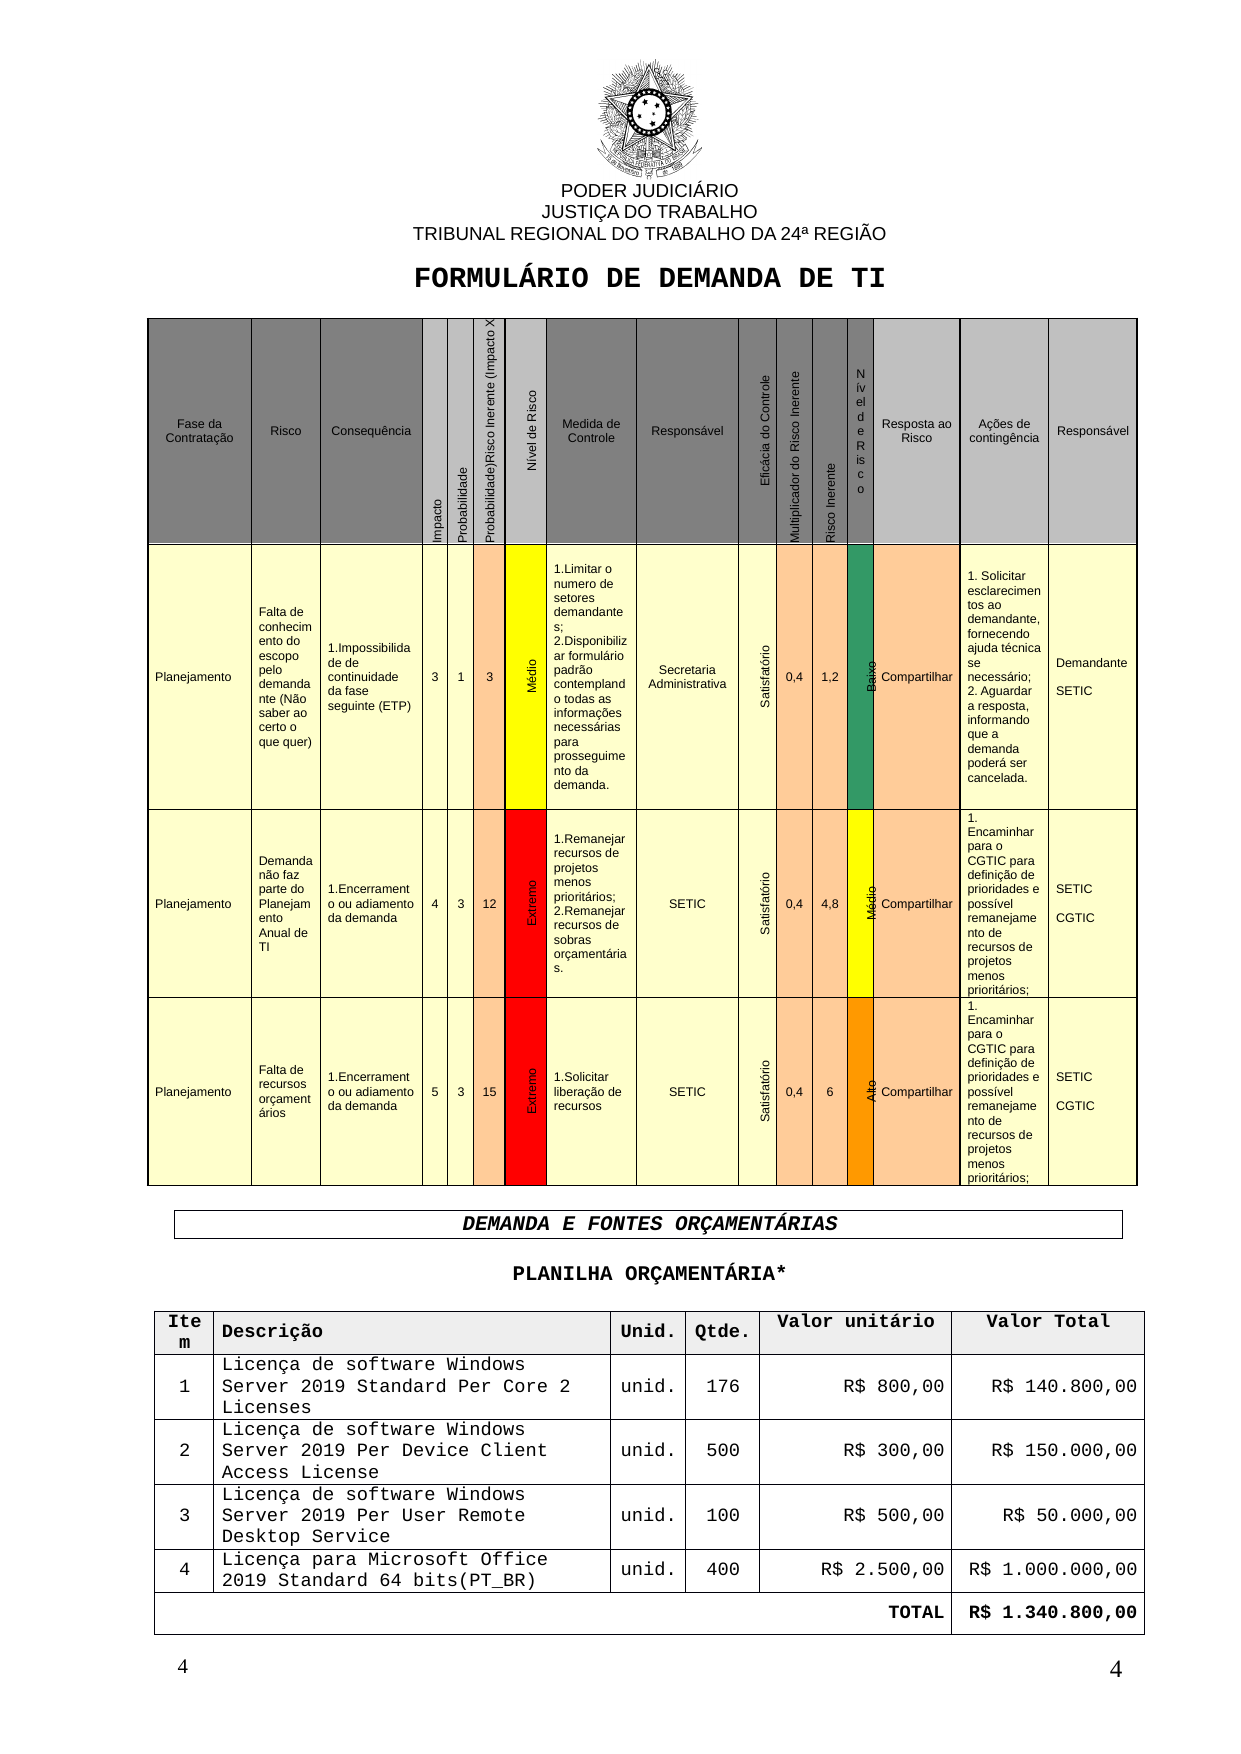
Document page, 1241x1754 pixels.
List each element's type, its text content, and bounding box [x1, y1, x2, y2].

table_cell Planejamento [149, 810, 251, 997]
text PLANILHA ORÇAMENTÁRIA* [177, 1263, 1122, 1287]
table_cell Responsável [637, 319, 738, 543]
table_cell Responsável [1049, 319, 1136, 543]
table_cell R$ 150.000,00 [952, 1420, 1144, 1484]
table_cell Licença de software Windows Server 2019 Per User Remote Desktop Service [214, 1485, 610, 1548]
table_cell Demanda não faz parte do Planejamento Anual de TI [252, 810, 320, 997]
table_cell Impacto [423, 319, 447, 543]
table_cell 5 [423, 998, 447, 1185]
table_cell Nível de Risco [848, 319, 873, 543]
table_cell 1,2 [813, 545, 847, 809]
table_cell Licença para Microsoft Office 2019 Standard 64 bits(PT_BR) [214, 1550, 610, 1592]
table_cell 4 [155, 1550, 213, 1592]
table_cell Eficácia do Controle [739, 319, 776, 543]
table_cell 4,8 [813, 810, 847, 997]
table_cell Planejamento [149, 998, 251, 1185]
table_cell SETIC CGTIC [1049, 810, 1136, 997]
table_cell Falta de recursos orçamentários [252, 998, 320, 1185]
table_cell 176 [686, 1355, 759, 1419]
table_cell Demandante SETIC [1049, 545, 1136, 809]
table_cell Medida de Controle [547, 319, 636, 543]
table_cell R$ 1.340.800,00 [952, 1593, 1144, 1634]
table_cell 3 [448, 998, 473, 1185]
table_cell 1.Solicitar liberação de recursos [547, 998, 636, 1185]
table_cell Alto [848, 998, 873, 1185]
table_cell R$ 500,00 [760, 1485, 951, 1548]
table_header Item [155, 1312, 213, 1354]
table_cell Risco Inerente [813, 319, 847, 543]
table_header Unid. [611, 1312, 685, 1354]
table_cell Satisfatório [739, 810, 776, 997]
table_cell Médio [506, 545, 546, 809]
table_cell 0,4 [777, 998, 812, 1185]
table_cell R$ 140.800,00 [952, 1355, 1144, 1419]
table_cell unid. [611, 1420, 685, 1484]
table_cell 100 [686, 1485, 759, 1548]
table_cell 1 [448, 545, 473, 809]
table_cell 6 [813, 998, 847, 1185]
table_cell SETIC [637, 998, 738, 1185]
table_header Descrição [214, 1312, 610, 1354]
table_cell 1.Impossibilidade de continuidade da fase seguinte (ETP) [321, 545, 422, 809]
table_cell Extremo [506, 810, 546, 997]
table_cell Baixo [848, 545, 873, 809]
table_cell R$ 800,00 [760, 1355, 951, 1419]
table_cell 1.Limitar o numero de setores demandantes; 2.Disponibilizar formulário padrão contemplando todas as informações necessárias para prosseguimento da demanda. [547, 545, 636, 809]
table_cell Satisfatório [739, 998, 776, 1185]
table_cell 15 [474, 998, 504, 1185]
table_cell Falta de conhecimento do escopo pelo demandante (Não saber ao certo o que quer) [252, 545, 320, 809]
table_cell Risco [252, 319, 320, 543]
table_cell Médio [848, 810, 873, 997]
table_cell 3 [155, 1485, 213, 1548]
table_cell Extremo [506, 998, 546, 1185]
table_cell 2 [155, 1420, 213, 1484]
table_cell Risco Inerente (Impacto X Probabilidade) [474, 319, 504, 543]
table_cell 1 [155, 1355, 213, 1419]
table_cell R$ 2.500,00 [760, 1550, 951, 1592]
table_cell Multiplicador do Risco Inerente [777, 319, 812, 543]
table_cell 1.Encerramento ou adiamento da demanda [321, 810, 422, 997]
table_cell R$ 300,00 [760, 1420, 951, 1484]
table_cell SETIC [637, 810, 738, 997]
table_cell R$ 50.000,00 [952, 1485, 1144, 1548]
table_cell Ações de contingência [961, 319, 1048, 543]
table_cell 1.Remanejar recursos de projetos menos prioritários; 2.Remanejar recursos de sobras orçamentárias. [547, 810, 636, 997]
table_cell 3 [423, 545, 447, 809]
table_cell R$ 1.000.000,00 [952, 1550, 1144, 1592]
table_cell 12 [474, 810, 504, 997]
table_header Qtde. [686, 1312, 759, 1354]
table_cell 1. Solicitar esclarecimentos ao demandante, fornecendo ajuda técnica se necessário; 2. Aguardar a resposta, informando que a demanda poderá ser cancelada. [961, 545, 1048, 809]
table_cell Nível de Risco [506, 319, 546, 543]
table_cell Licença de software Windows Server 2019 Per Device Client Access License [214, 1420, 610, 1484]
table_cell Fase da Contratação [149, 319, 251, 543]
table_cell Compartilhar [874, 810, 959, 997]
table_cell 400 [686, 1550, 759, 1592]
table_cell Satisfatório [739, 545, 776, 809]
table_cell 1. Encaminhar para o CGTIC para definição de prioridades e possível remanejamento de recursos de projetos menos prioritários; [961, 998, 1048, 1185]
table_cell Planejamento [149, 545, 251, 809]
table_cell 1. Encaminhar para o CGTIC para definição de prioridades e possível remanejamento de recursos de projetos menos prioritários; [961, 810, 1048, 997]
text DEMANDA E FONTES ORÇAMENTÁRIAS [175, 1211, 1122, 1238]
table_cell 4 [423, 810, 447, 997]
table_header Valor unitário [760, 1312, 951, 1354]
table_cell 0,4 [777, 810, 812, 997]
table_cell 3 [448, 810, 473, 997]
table_cell Compartilhar [874, 998, 959, 1185]
table_cell Compartilhar [874, 545, 959, 809]
table_cell TOTAL [155, 1593, 951, 1634]
table_cell SETIC CGTIC [1049, 998, 1136, 1185]
table_cell 1.Encerramento ou adiamento da demanda [321, 998, 422, 1185]
table_cell Licença de software Windows Server 2019 Standard Per Core 2 Licenses [214, 1355, 610, 1419]
table_cell unid. [611, 1355, 685, 1419]
table_cell unid. [611, 1485, 685, 1548]
table_cell Probabilidade [448, 319, 473, 543]
table_cell 3 [474, 545, 504, 809]
table_cell unid. [611, 1550, 685, 1592]
table_cell Resposta ao Risco [874, 319, 959, 543]
table_cell Secretaria Administrativa [637, 545, 738, 809]
table_cell 0,4 [777, 545, 812, 809]
table_cell Consequência [321, 319, 422, 543]
table_cell 500 [686, 1420, 759, 1484]
table_header Valor Total [952, 1312, 1144, 1354]
